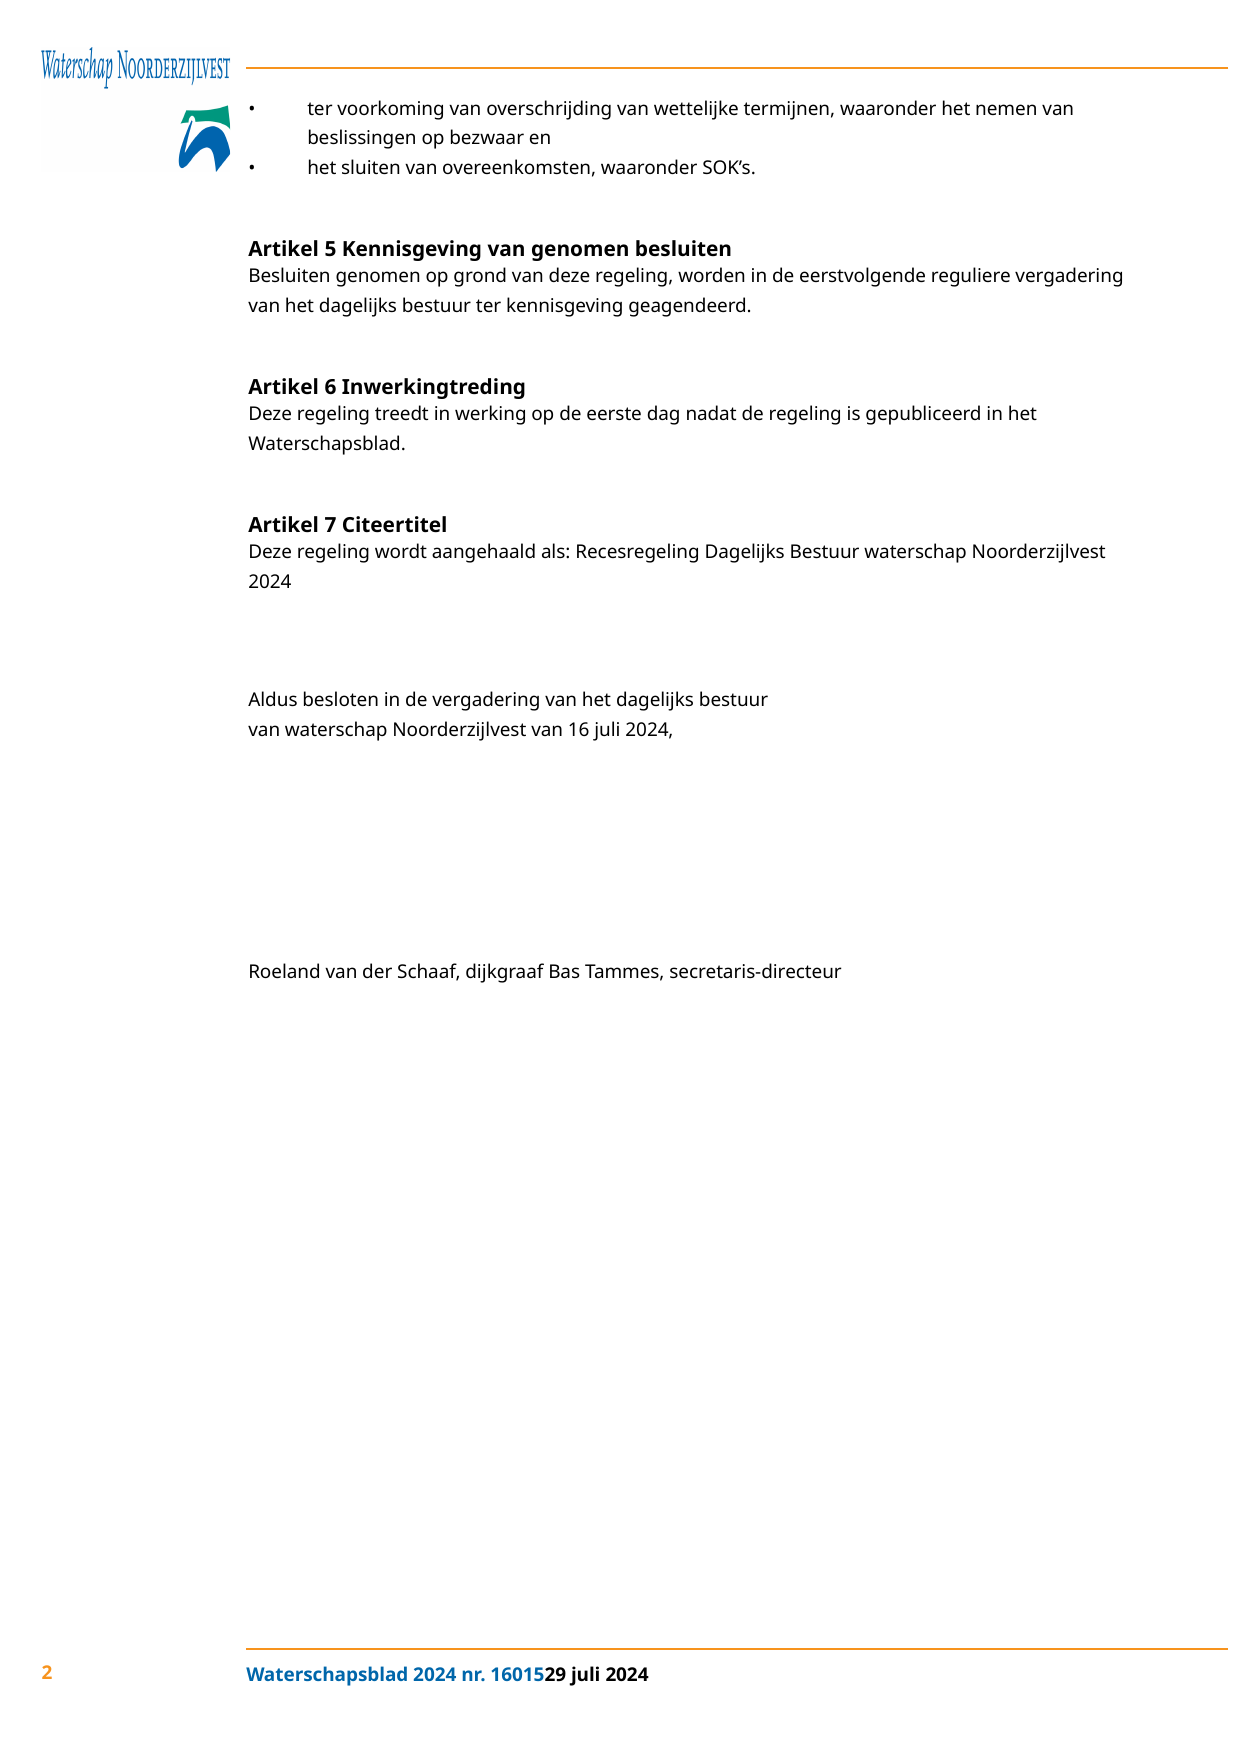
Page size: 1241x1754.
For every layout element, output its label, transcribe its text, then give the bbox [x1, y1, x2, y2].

text Deze regeling treedt in werking op de eerste dag nadat de regeling is gepubliceerd in het [248, 400, 1152, 426]
text Artikel 7 Citeertitel [248, 510, 1152, 538]
list het sluiten van overeenkomsten, waaronder SOK’s. [248, 154, 1152, 180]
text Deze regeling wordt aangehaald als: Recesregeling Dagelijks Bestuur waterschap Noorderzijlvest [248, 538, 1152, 564]
text van waterschap Noorderzijlvest van 16 juli 2024, [248, 716, 1152, 742]
text Artikel 5 Kennisgeving van genomen besluiten [248, 234, 1152, 262]
text 2024 [248, 568, 1152, 594]
text Besluiten genomen op grond van deze regeling, worden in de eerstvolgende reguliere vergadering van het dagelijks bestuur ter kennisgeving geagendeerd. [248, 262, 1152, 318]
text Roeland van der Schaaf, dijkgraaf Bas Tammes, secretaris-directeur [248, 959, 1152, 984]
text Artikel 6 Inwerkingtreding [248, 372, 1152, 400]
picture [41, 47, 231, 172]
list ter voorkoming van overschrijding van wettelijke termijnen, waaronder het nemen van beslissingen op bezwaar en [248, 95, 1152, 150]
text Aldus besloten in de vergadering van het dagelijks bestuur [248, 686, 1152, 712]
text Waterschapsblad. [248, 430, 1152, 456]
